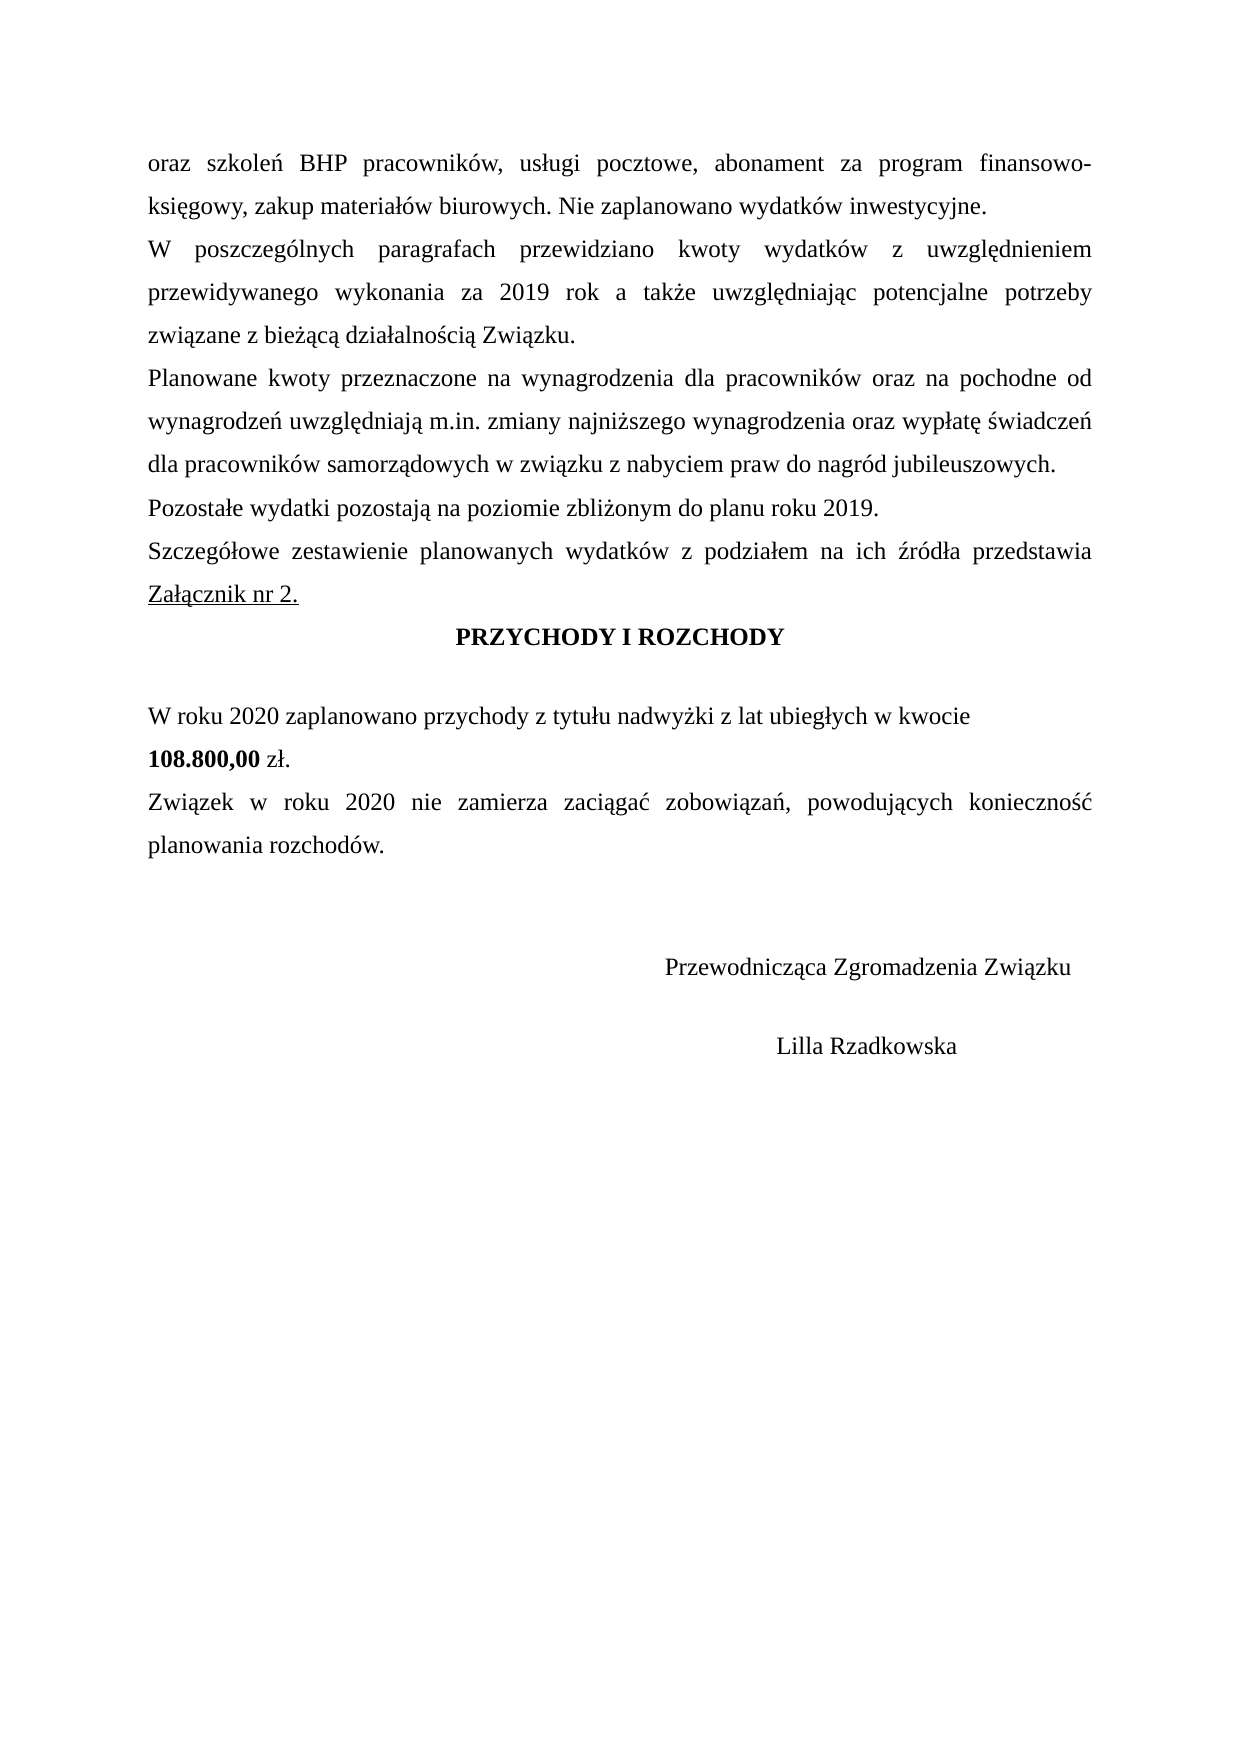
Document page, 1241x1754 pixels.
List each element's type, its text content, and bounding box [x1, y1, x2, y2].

text W roku 2020 zaplanowano przychody z tytułu nadwyżki z lat ubiegłych w kwocie [148, 701, 1093, 729]
text Przewodnicząca Zgromadzenia Związku [148, 952, 1093, 981]
text Planowane kwoty przeznaczone na wynagrodzenia dla pracowników oraz na pochodne od wynagrodzeń uwzględniają m.in. zmiany najniższego wynagrodzenia oraz wypłatę świadczeń dla pracowników samorządowych w związku z nabyciem praw do nagród jubileuszowych. [148, 363, 1093, 478]
text Związek w roku 2020 nie zamierza zaciągać zobowiązań, powodujących konieczność planowania rozchodów. [148, 787, 1093, 859]
text Lilla Rzadkowska [148, 1031, 1093, 1059]
text Szczegółowe zestawienie planowanych wydatków z podziałem na ich źródła przedstawia Załącznik nr 2. [148, 536, 1093, 608]
text W poszczególnych paragrafach przewidziano kwoty wydatków z uwzględnieniem przewidywanego wykonania za 2019 rok a także uwzględniając potencjalne potrzeby związane z bieżącą działalnością Związku. [148, 234, 1093, 349]
text PRZYCHODY I ROZCHODY [148, 622, 1093, 651]
text oraz szkoleń BHP pracowników, usługi pocztowe, abonament za program finansowo-księgowy, zakup materiałów biurowych. Nie zaplanowano wydatków inwestycyjne. [148, 148, 1093, 219]
text 108.800,00 zł. [148, 744, 1093, 773]
text Pozostałe wydatki pozostają na poziomie zbliżonym do planu roku 2019. [148, 493, 1093, 521]
